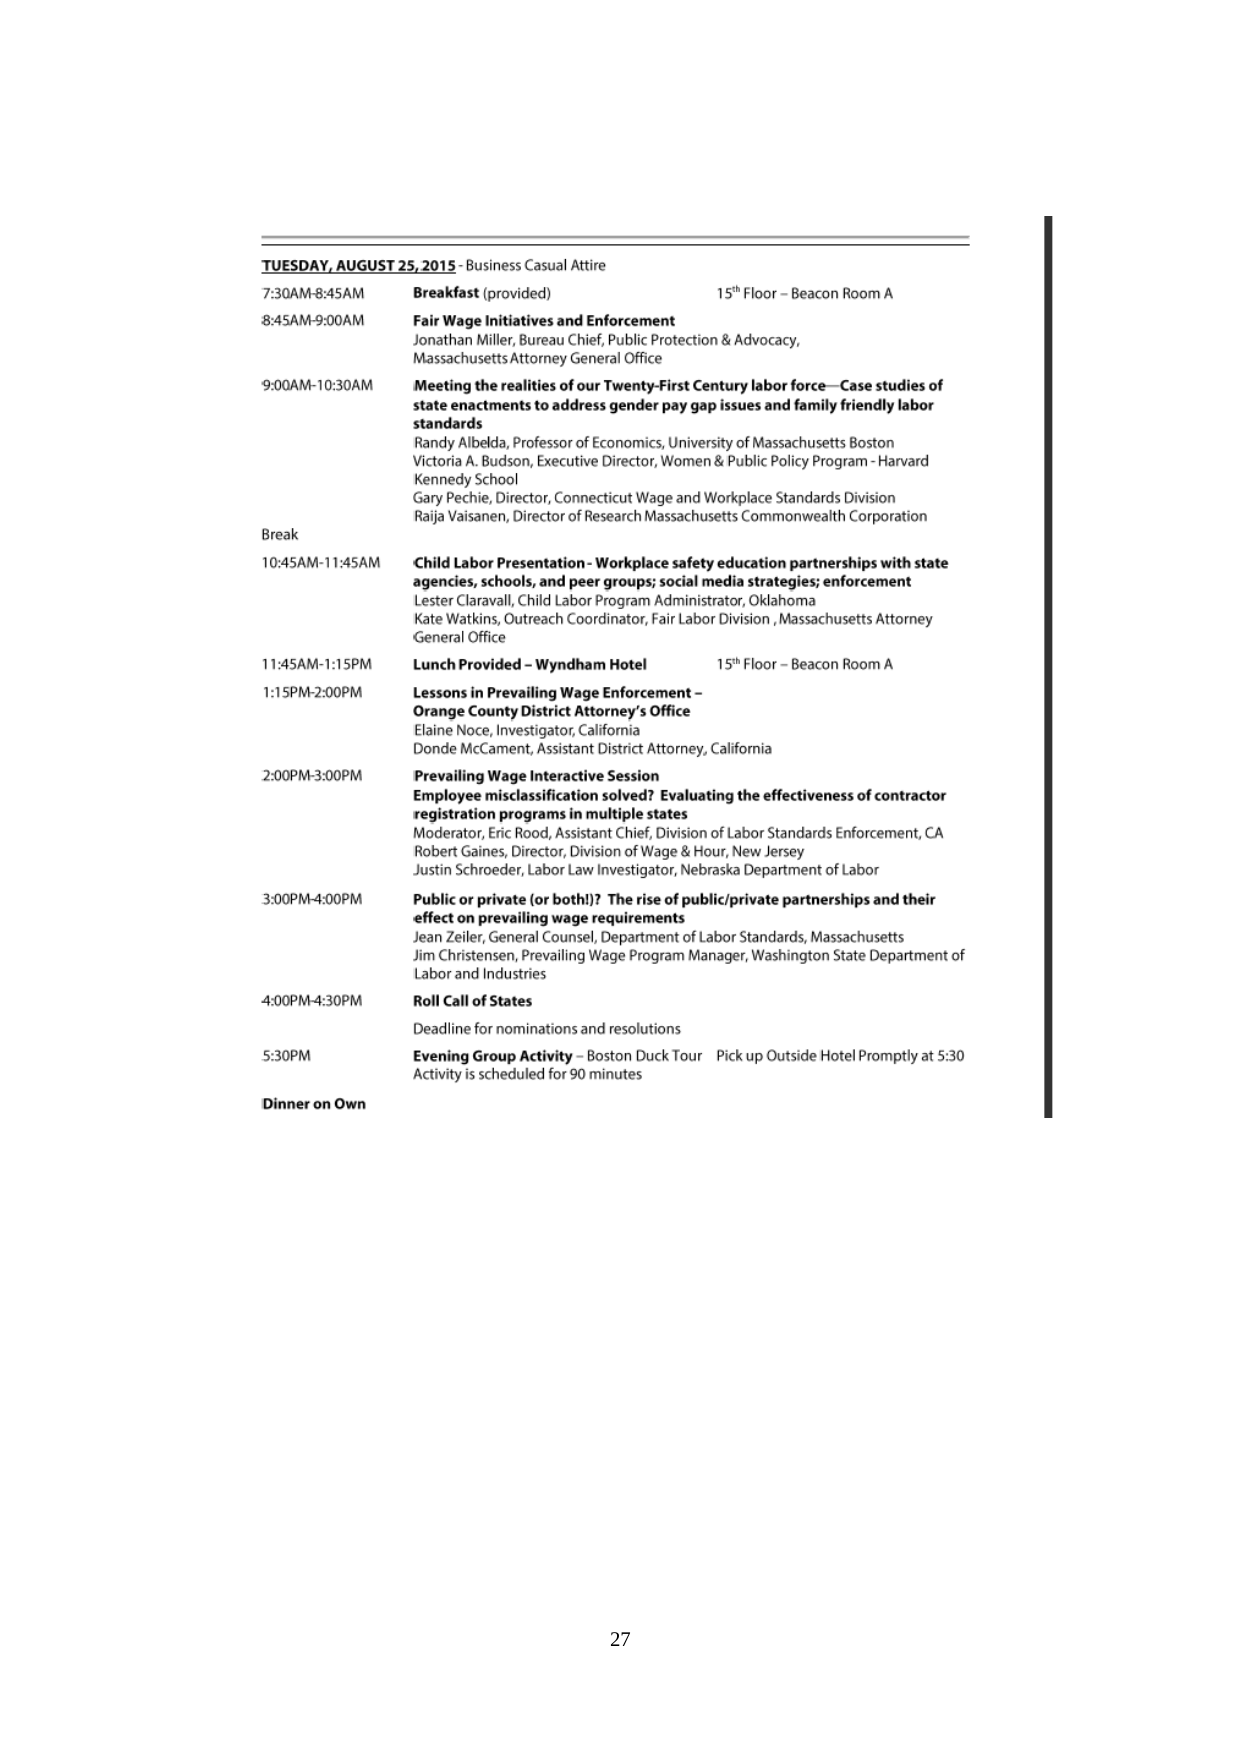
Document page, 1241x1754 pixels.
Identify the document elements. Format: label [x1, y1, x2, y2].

picture [187, 216, 1053, 1118]
